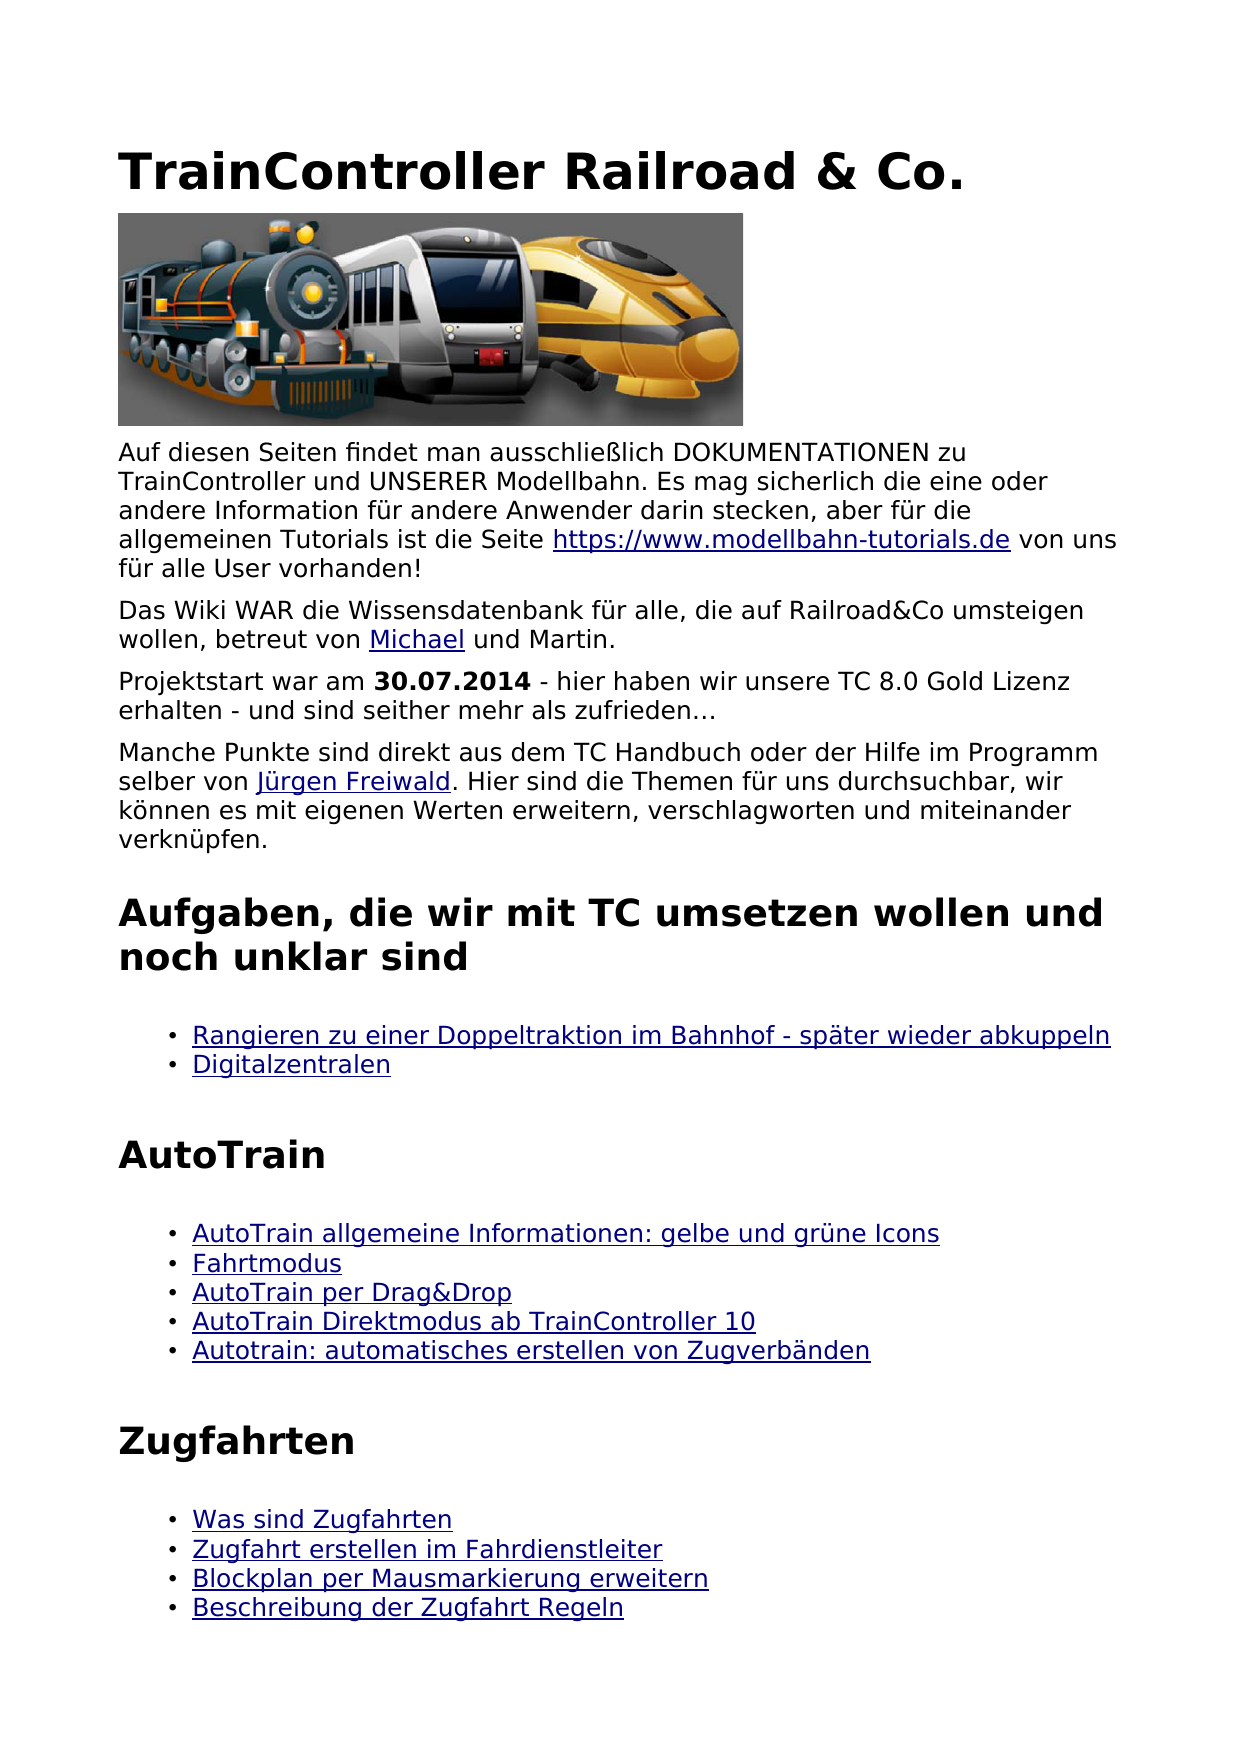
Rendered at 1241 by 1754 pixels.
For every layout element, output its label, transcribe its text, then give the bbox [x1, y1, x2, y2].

text Manche Punkte sind direkt aus dem TC Handbuch oder der Hilfe im Programm selber von Jürgen Freiwald. Hier sind die Themen für uns durchsuchbar, wir können es mit eigenen Werten erweitern, verschlagworten und miteinander verknüpfen. [118, 738, 1122, 854]
subtitle Zugfahrten [118, 1420, 1122, 1464]
list Zugfahrt erstellen im Fahrdienstleiter [177, 1535, 1122, 1564]
list Beschreibung der Zugfahrt Regeln [177, 1593, 1122, 1622]
picture [118, 213, 744, 426]
text Projektstart war am 30.07.2014 - hier haben wir unsere TC 8.0 Gold Lizenz erhalten - und sind seither mehr als zufrieden… [118, 667, 1122, 725]
list Was sind Zugfahrten [177, 1506, 1122, 1535]
text Auf diesen Seiten findet man ausschließlich DOKUMENTATIONEN zu TrainController und UNSERER Modellbahn. Es mag sicherlich die eine oder andere Information für andere Anwender darin stecken, aber für die allgemeinen Tutorials ist die Seite https://www.modellbahn-tutorials.de von uns für alle User vorhanden! [118, 438, 1122, 584]
list Digitalzentralen [177, 1050, 1122, 1079]
text Das Wiki WAR die Wissensdatenbank für alle, die auf Railroad&Co umsteigen wollen, betreut von Michael und Martin. [118, 596, 1122, 654]
list AutoTrain Direktmodus ab TrainController 10 [177, 1307, 1122, 1336]
list AutoTrain allgemeine Informationen: gelbe und grüne Icons [177, 1220, 1122, 1249]
subtitle Aufgaben, die wir mit TC umsetzen wollen und noch unklar sind [118, 892, 1122, 979]
list Autotrain: automatisches erstellen von Zugverbänden [177, 1336, 1122, 1366]
list Rangieren zu einer Doppeltraktion im Bahnhof - später wieder abkuppeln [177, 1021, 1122, 1050]
list AutoTrain per Drag&Drop [177, 1278, 1122, 1307]
list Blockplan per Mausmarkierung erweitern [177, 1564, 1122, 1593]
subtitle TrainController Railroad & Co. [118, 143, 1122, 201]
list Fahrtmodus [177, 1249, 1122, 1278]
subtitle AutoTrain [118, 1134, 1122, 1178]
